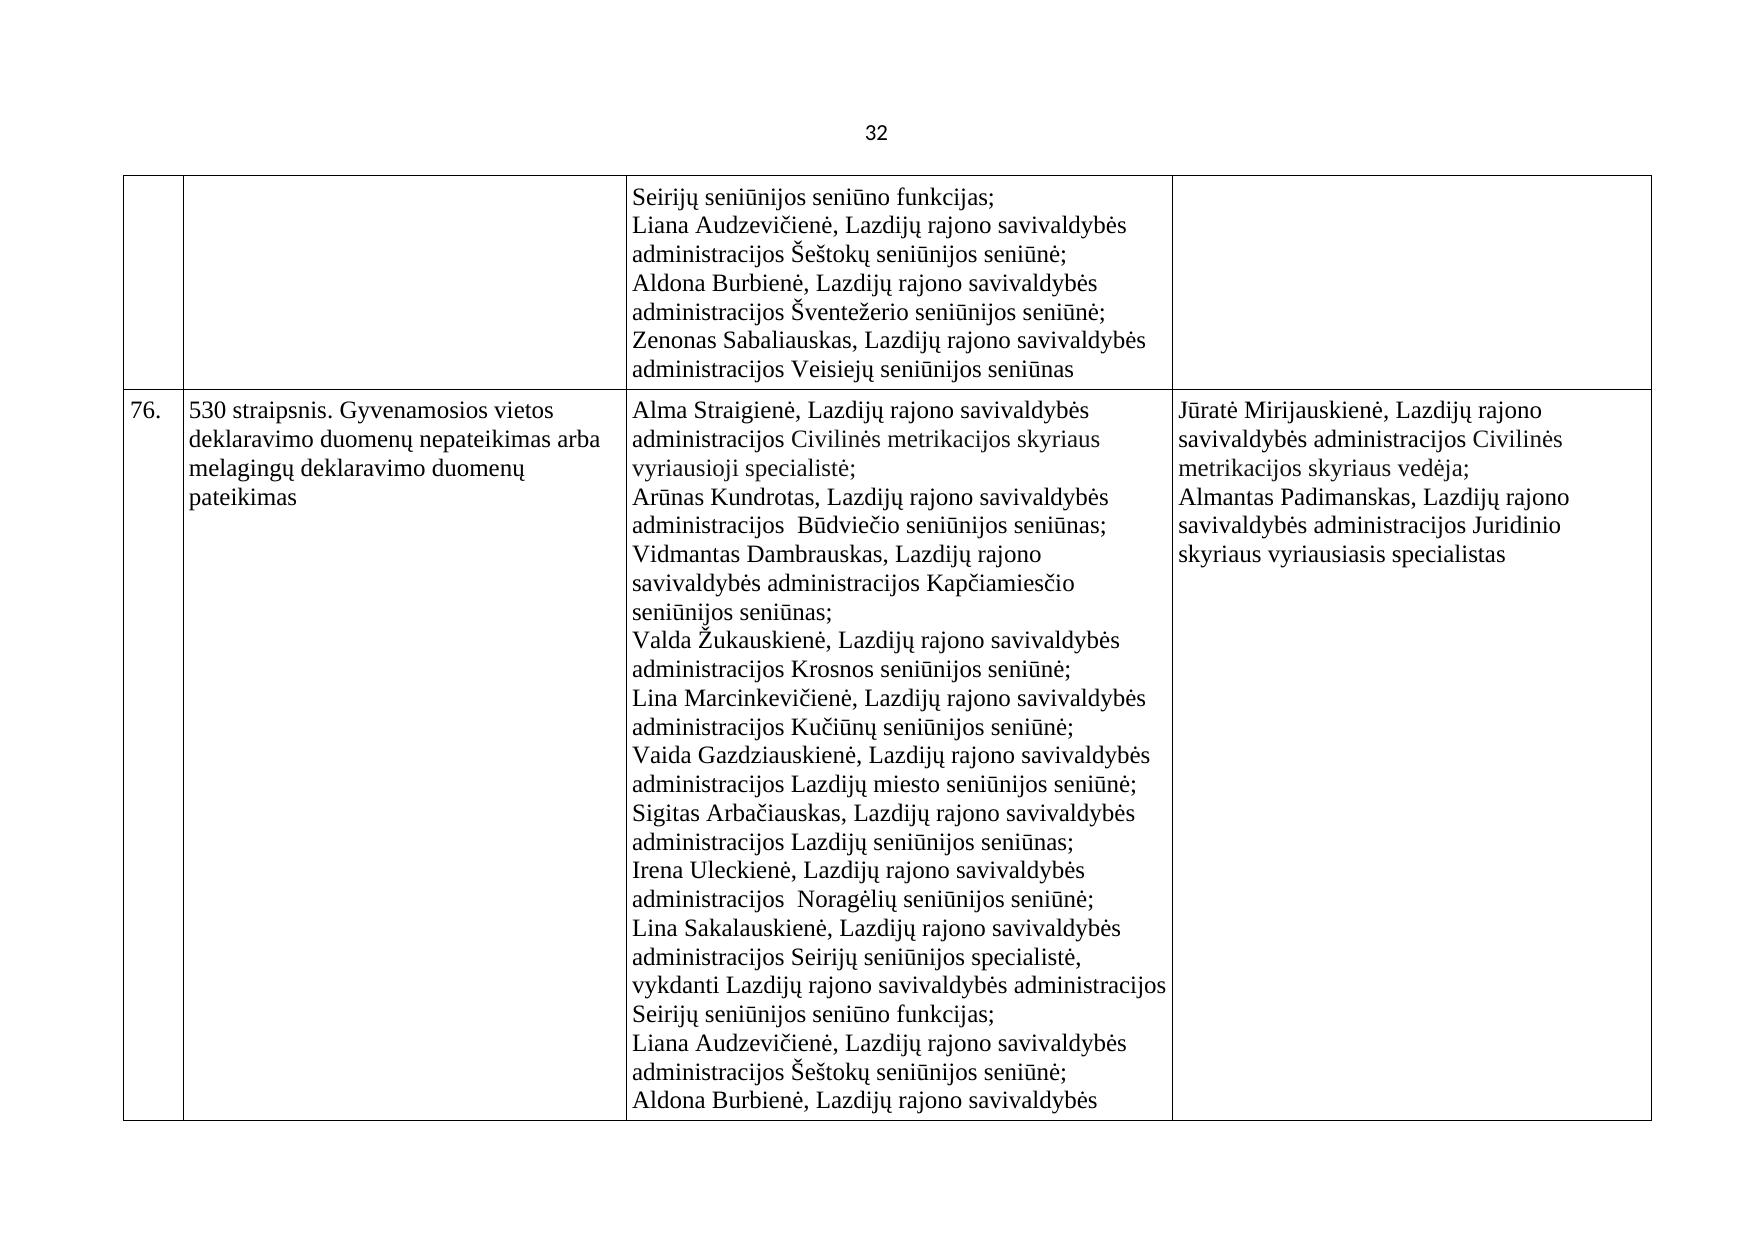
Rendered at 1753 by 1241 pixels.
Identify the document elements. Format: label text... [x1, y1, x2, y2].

table_cell [124, 176, 183, 389]
table_cell Jūratė Mirijauskienė, Lazdijų rajono savivaldybės administracijos Civilinės metrikacijos skyriaus vedėja; Almantas Padimanskas, Lazdijų rajono savivaldybės administracijos Juridinio skyriaus vyriausiasis specialistas [1173, 390, 1651, 1120]
table_cell 76. [124, 390, 183, 1120]
table_cell Seirijų seniūnijos seniūno funkcijas; Liana Audzevičienė, Lazdijų rajono savivaldybės administracijos Šeštokų seniūnijos seniūnė; Aldona Burbienė, Lazdijų rajono savivaldybės administracijos Šventežerio seniūnijos seniūnė; Zenonas Sabaliauskas, Lazdijų rajono savivaldybės administracijos Veisiejų seniūnijos seniūnas [627, 176, 1172, 389]
table_cell [1173, 176, 1651, 389]
table_cell [184, 176, 626, 389]
table_cell Alma Straigienė, Lazdijų rajono savivaldybės administracijos Civilinės metrikacijos skyriaus vyriausioji specialistė; Arūnas Kundrotas, Lazdijų rajono savivaldybės administracijos Būdviečio seniūnijos seniūnas; Vidmantas Dambrauskas, Lazdijų rajono savivaldybės administracijos Kapčiamiesčio seniūnijos seniūnas; Valda Žukauskienė, Lazdijų rajono savivaldybės administracijos Krosnos seniūnijos seniūnė; Lina Marcinkevičienė, Lazdijų rajono savivaldybės administracijos Kučiūnų seniūnijos seniūnė; Vaida Gazdziauskienė, Lazdijų rajono savivaldybės administracijos Lazdijų miesto seniūnijos seniūnė; Sigitas Arbačiauskas, Lazdijų rajono savivaldybės administracijos Lazdijų seniūnijos seniūnas; Irena Uleckienė, Lazdijų rajono savivaldybės administracijos Noragėlių seniūnijos seniūnė; Lina Sakalauskienė, Lazdijų rajono savivaldybės administracijos Seirijų seniūnijos specialistė, vykdanti Lazdijų rajono savivaldybės administracijos Seirijų seniūnijos seniūno funkcijas; Liana Audzevičienė, Lazdijų rajono savivaldybės administracijos Šeštokų seniūnijos seniūnė; Aldona Burbienė, Lazdijų rajono savivaldybės [627, 390, 1172, 1120]
table_cell 530 straipsnis. Gyvenamosios vietos deklaravimo duomenų nepateikimas arba melagingų deklaravimo duomenų pateikimas [184, 390, 626, 1120]
